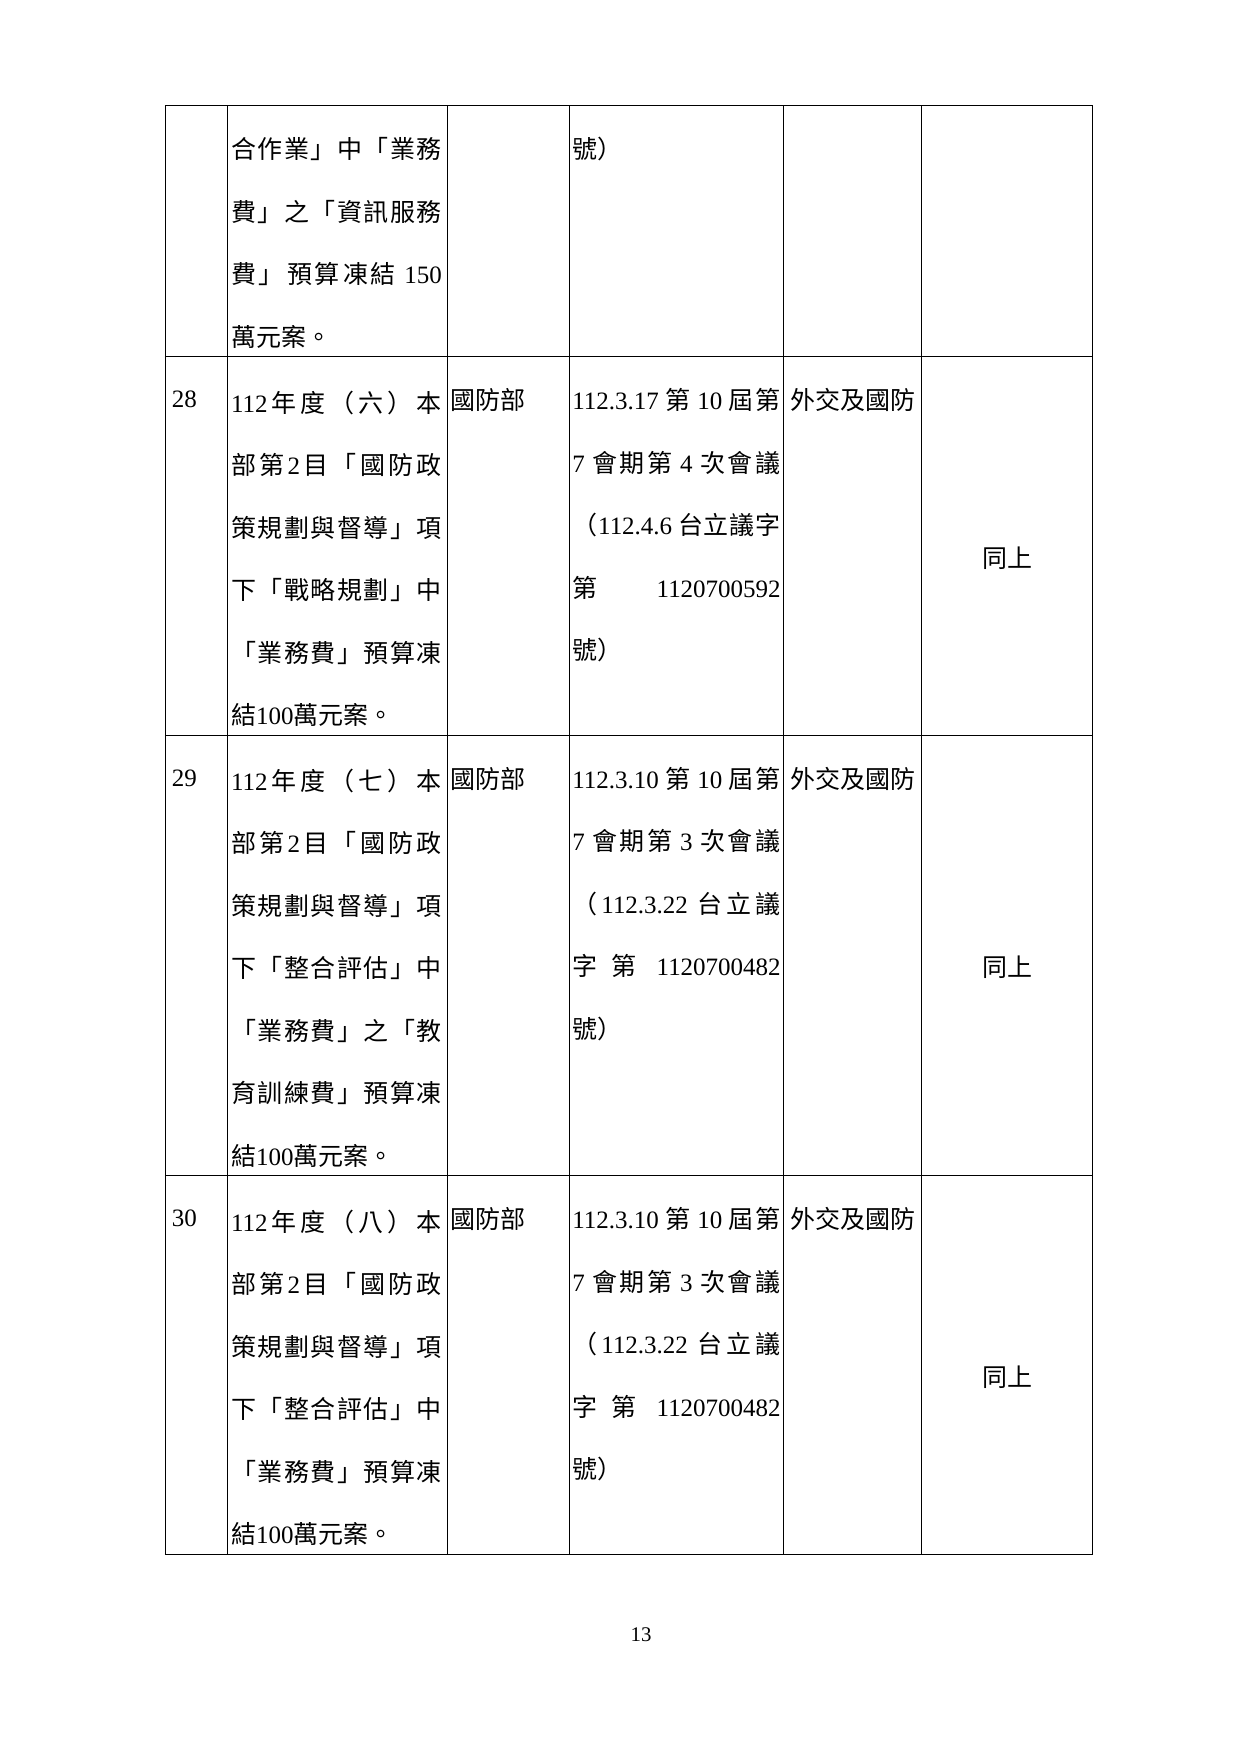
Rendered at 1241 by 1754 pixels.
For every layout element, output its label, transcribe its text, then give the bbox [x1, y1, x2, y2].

table_cell [166, 1176, 227, 1553]
table_cell 號） [570, 106, 783, 356]
table_cell 112.3.17第10屆第7會期第4次會議（112.4.6台立議字第1120700592號） [570, 357, 783, 734]
table_cell 112年度（七）本部第2目「國防政策規劃與督導」項下「整合評估」中「業務費」之「教育訓練費」預算凍結100萬元案。 [228, 736, 447, 1175]
table_cell 同上 [922, 1176, 1092, 1553]
table_cell 同上 [922, 736, 1092, 1175]
table_cell 112年度（八）本部第2目「國防政策規劃與督導」項下「整合評估」中「業務費」預算凍結100萬元案。 [228, 1176, 447, 1553]
table_cell 112年度（六）本部第2目「國防政策規劃與督導」項下「戰略規劃」中「業務費」預算凍結100萬元案。 [228, 357, 447, 734]
table_cell [922, 106, 1092, 356]
table_cell 112.3.10第10屆第7會期第3次會議（112.3.22台立議字第1120700482號） [570, 736, 783, 1175]
table_cell [166, 106, 227, 356]
table_cell [166, 736, 227, 1175]
table_cell [166, 357, 227, 734]
table_cell 同上 [922, 357, 1092, 734]
table_cell 合作業」中「業務費」之「資訊服務費」預算凍結150萬元案。 [228, 106, 447, 356]
table_cell 國防部 [448, 736, 569, 1175]
table_cell 外交及國防 [784, 1176, 921, 1553]
table_cell 外交及國防 [784, 357, 921, 734]
table_cell 國防部 [448, 357, 569, 734]
table_cell [784, 106, 921, 356]
table_cell 國防部 [448, 1176, 569, 1553]
table_cell 外交及國防 [784, 736, 921, 1175]
table_cell [448, 106, 569, 356]
table_cell 112.3.10第10屆第7會期第3次會議（112.3.22台立議字第1120700482號） [570, 1176, 783, 1553]
